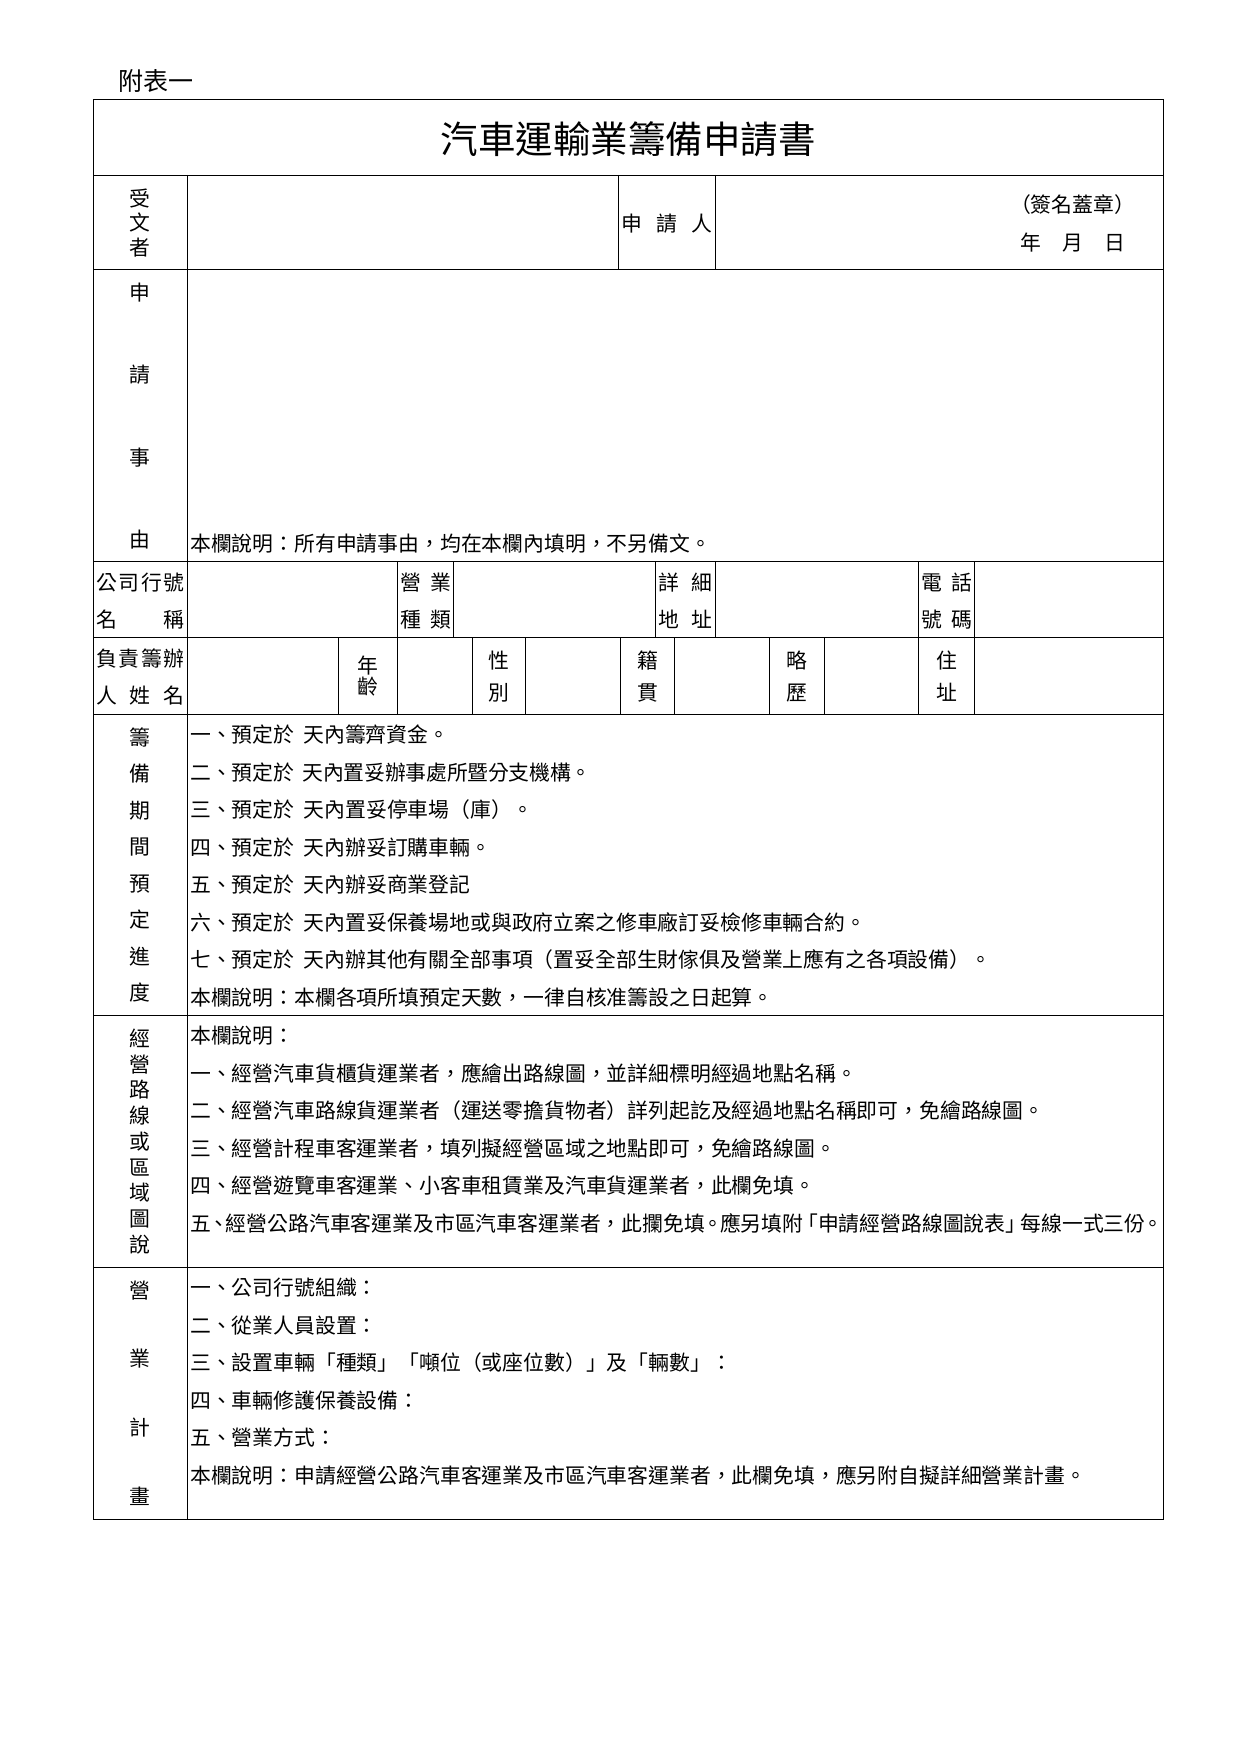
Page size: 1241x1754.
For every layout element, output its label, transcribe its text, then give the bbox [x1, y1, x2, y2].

table_cell 受文者 [94, 176, 187, 269]
table_cell （簽名蓋章） 年 月 日 [716, 176, 1163, 269]
table_cell [675, 638, 769, 714]
table_cell 經營路線或區域圖說 [94, 1016, 187, 1267]
table_cell [188, 562, 397, 637]
table_cell [975, 638, 1163, 714]
table_cell 一、預定於 天內籌齊資金。 二、預定於 天內置妥辦事處所暨分支機構。 三、預定於 天內置妥停車場（庫）。 四、預定於 天內辦妥訂購車輛。 五、預定於 天內辦妥商業登記 六、預定於 天內置妥保養場地或與政府立案之修車廠訂妥檢修車輛合約。 七、預定於 天內辦其他有關全部事項（置妥全部生財傢俱及營業上應有之各項設備）。 本欄說明：本欄各項所填預定天數，一律自核准籌設之日起算。 [188, 715, 1163, 1015]
table_header 汽車運輸業籌備申請書 [93, 61, 203, 99]
table_header 汽車運輸業籌備申請書 [94, 100, 1163, 175]
table_cell 住址 [919, 638, 974, 714]
table_cell 一、公司行號組織： 二、從業人員設置： 三、設置車輛「種類」「噸位（或座位數）」及「輛數」： 四、車輛修護保養設備： 五、營業方式： 本欄說明：申請經營公路汽車客運業及市區汽車客運業者，此欄免填，應另附自擬詳細營業計畫。 [188, 1268, 1163, 1518]
table_cell 籍貫 [621, 638, 674, 714]
table_cell [188, 176, 618, 269]
table_cell 性別 [473, 638, 525, 714]
table_cell 申請事由 [94, 270, 187, 561]
table_cell 詳細地址 [656, 562, 715, 637]
table_cell 營 業 計 畫 [94, 1268, 187, 1518]
table_cell [975, 562, 1163, 637]
table_cell 略歷 [770, 638, 824, 714]
table_cell [526, 638, 620, 714]
table_cell 年齡 [339, 638, 397, 714]
table_cell 營業種類 [398, 562, 453, 637]
table_cell 本欄說明：所有申請事由，均在本欄內填明，不另備文。 [188, 270, 1163, 561]
table_cell [188, 638, 338, 714]
table_cell [454, 562, 655, 637]
table_cell 本欄說明： 一、經營汽車貨櫃貨運業者，應繪出路線圖，並詳細標明經過地點名稱。 二、經營汽車路線貨運業者（運送零擔貨物者）詳列起訖及經過地點名稱即可，免繪路線圖。 三、經營計程車客運業者，填列擬經營區域之地點即可，免繪路線圖。 四、經營遊覽車客運業、小客車租賃業及汽車貨運業者，此欄免填。 五、經營公路汽車客運業及市區汽車客運業者，此攔免填。應另填附「申請經營路線圖說表」每線一式三份。 [188, 1016, 1163, 1267]
table_cell 籌備期間預定進度 [94, 715, 187, 1015]
table_cell [825, 638, 918, 714]
table_cell [716, 562, 918, 637]
table_cell 申請人 [619, 176, 715, 269]
table_cell [398, 638, 472, 714]
table_cell 公司行號 名稱 [94, 562, 187, 637]
table_cell 負責籌辦人姓名 [94, 638, 187, 714]
table_cell 電話 號碼 [919, 562, 974, 637]
